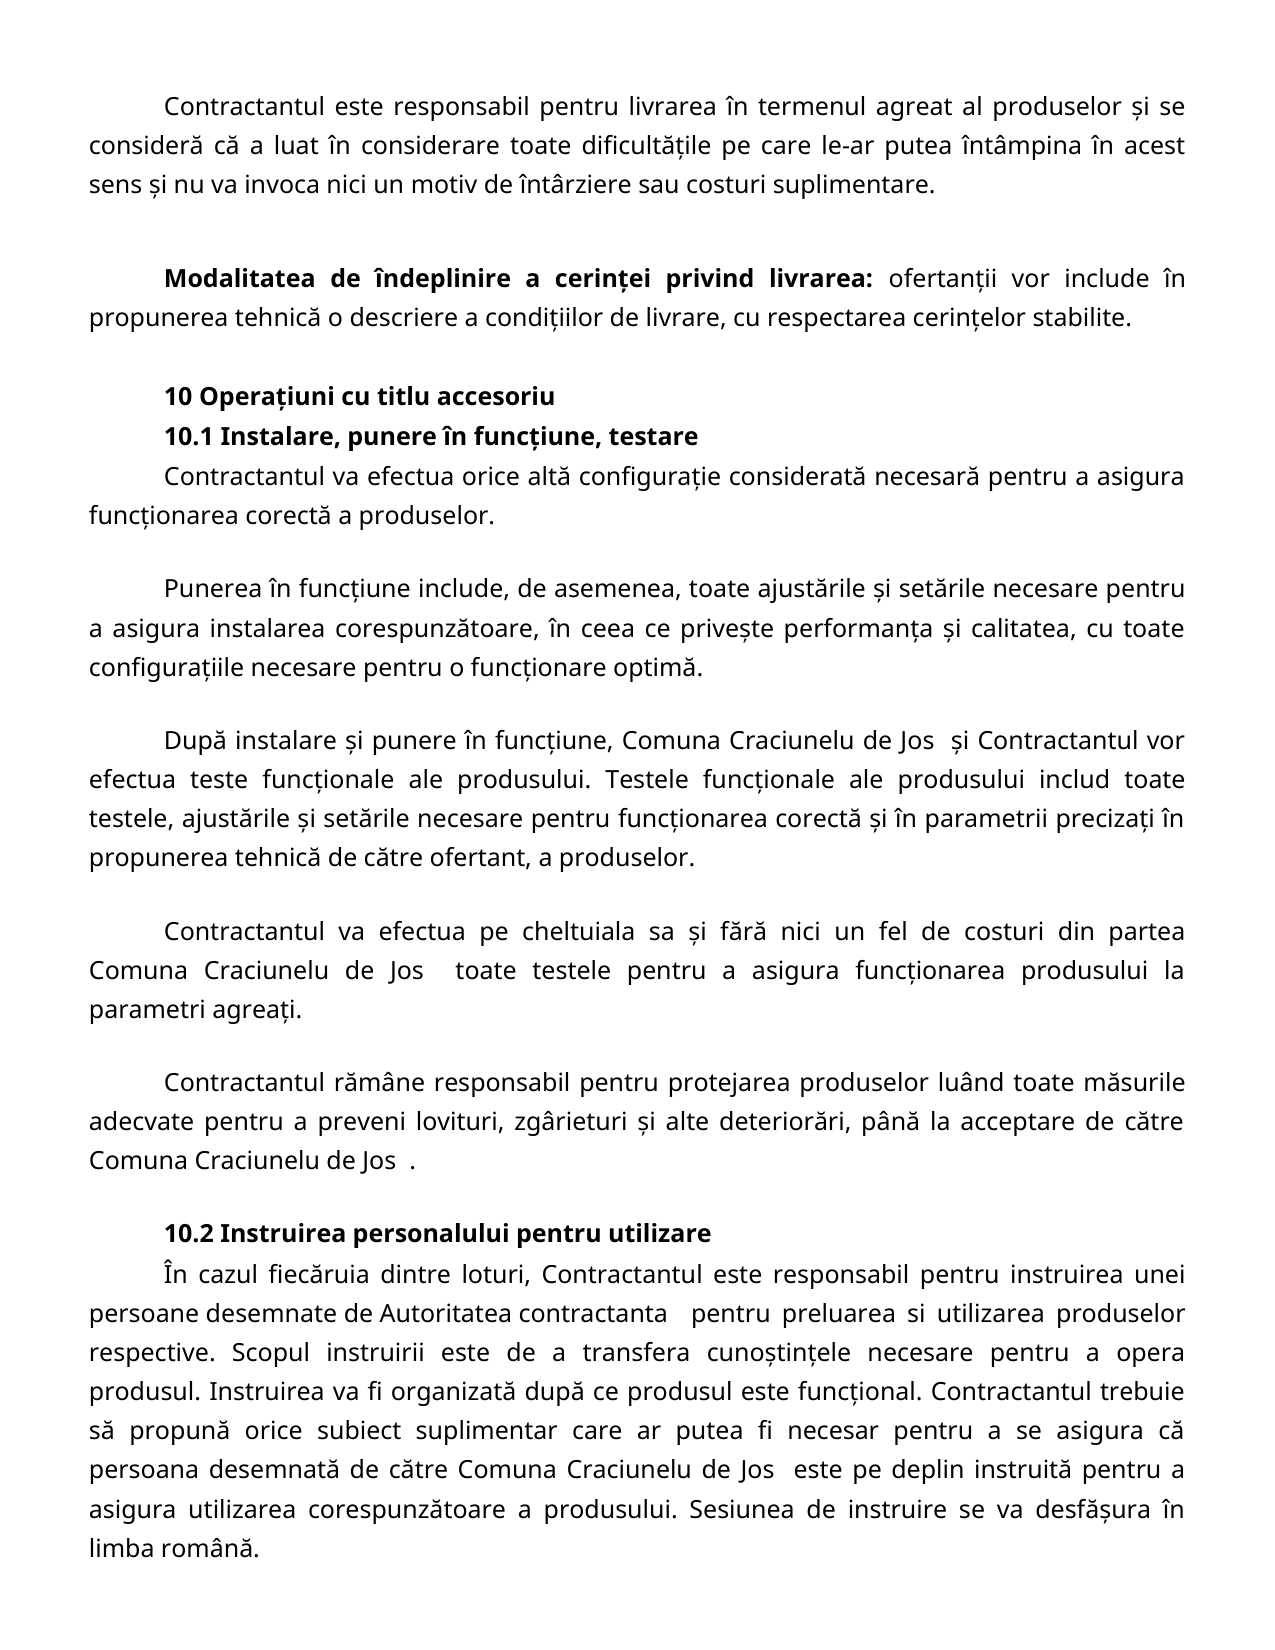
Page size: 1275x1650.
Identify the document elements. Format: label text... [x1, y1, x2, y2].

text Contractantul va efectua orice altă configurație considerată necesară pentru a asigura funcționarea corectă a produselor. [89, 459, 1186, 532]
text Modalitatea de îndeplinire a cerinței privind livrarea: ofertanții vor include în propunerea tehnică o descriere a condițiilor de livrare, cu respectarea cerințelor stabilite. [89, 261, 1186, 334]
text Contractantul este responsabil pentru livrarea în termenul agreat al produselor și se consideră că a luat în considerare toate dificultățile pe care le-ar putea întâmpina în acest sens și nu va invoca nici un motiv de întârziere sau costuri suplimentare. [89, 89, 1186, 201]
text Punerea în funcțiune include, de asemenea, toate ajustările și setările necesare pentru a asigura instalarea corespunzătoare, în ceea ce privește performanța și calitatea, cu toate configurațiile necesare pentru o funcționare optimă. [89, 571, 1186, 683]
text 10.1 Instalare, punere în funcțiune, testare [89, 419, 1186, 453]
text 10 Operațiuni cu titlu accesoriu [89, 378, 1186, 412]
text 10.2 Instruirea personalului pentru utilizare [89, 1216, 1186, 1250]
text După instalare și punere în funcțiune, Comuna Craciunelu de Jos și Contractantul vor efectua teste funcționale ale produsului. Testele funcționale ale produsului includ toate testele, ajustările și setările necesare pentru funcționarea corectă și în parametrii precizați în propunerea tehnică de către ofertant, a produselor. [89, 723, 1186, 874]
text În cazul fiecăruia dintre loturi, Contractantul este responsabil pentru instruirea unei persoane desemnate de Autoritatea contractanta pentru preluarea si utilizarea produselor respective. Scopul instruirii este de a transfera cunoștințele necesare pentru a opera produsul. Instruirea va fi organizată după ce produsul este funcțional. Contractantul trebuie să propună orice subiect suplimentar care ar putea fi necesar pentru a se asigura că persoana desemnată de către Comuna Craciunelu de Jos este pe deplin instruită pentru a asigura utilizarea corespunzătoare a produsului. Sesiunea de instruire se va desfășura în limba română. [89, 1256, 1186, 1564]
text Contractantul rămâne responsabil pentru protejarea produselor luând toate măsurile adecvate pentru a preveni lovituri, zgârieturi și alte deteriorări, până la acceptare de către Comuna Craciunelu de Jos . [89, 1065, 1186, 1177]
text Contractantul va efectua pe cheltuiala sa și fără nici un fel de costuri din partea Comuna Craciunelu de Jos toate testele pentru a asigura funcționarea produsului la parametri agreați. [89, 913, 1186, 1026]
